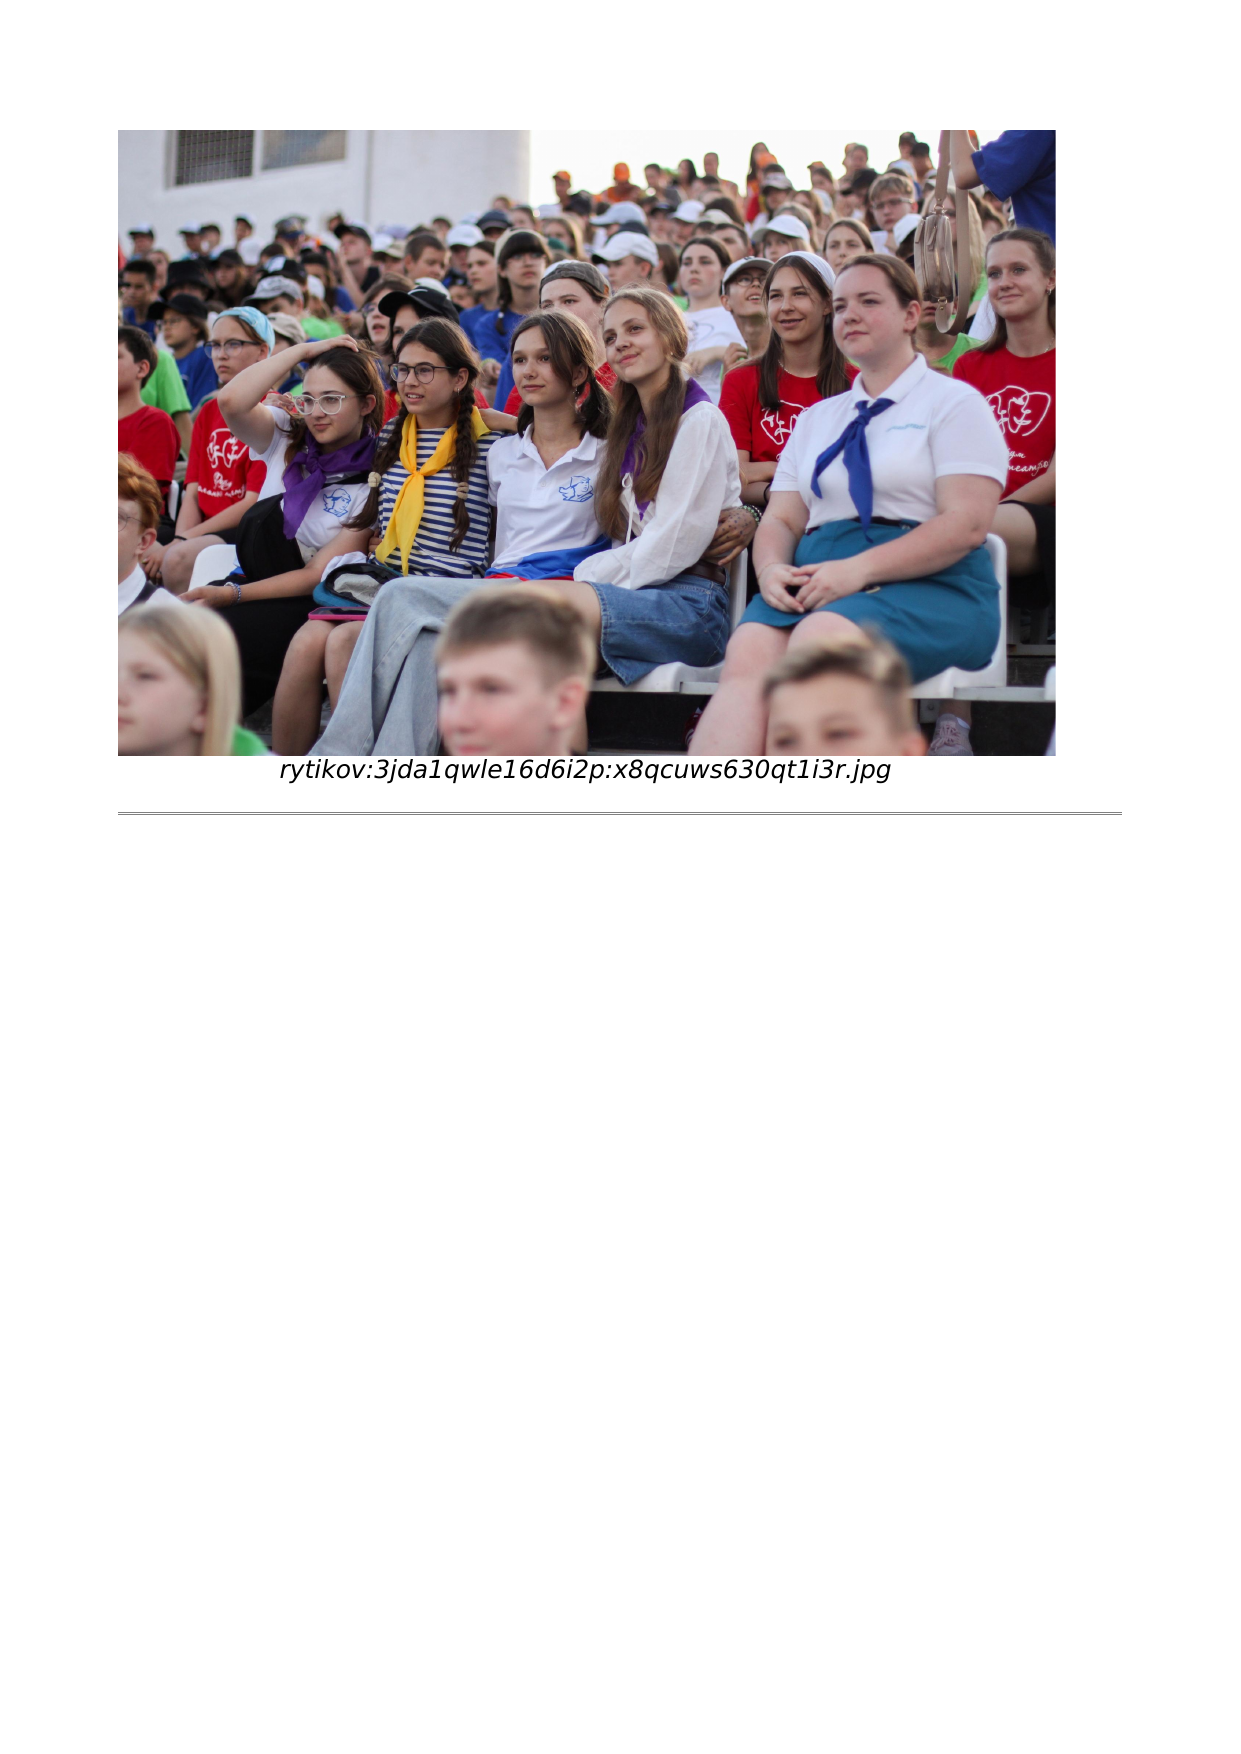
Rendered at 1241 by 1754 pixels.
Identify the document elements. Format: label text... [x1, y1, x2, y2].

text rytikov:3jda1qwle16d6i2p:x8qcuws630qt1i3r.jpg [118, 756, 1056, 785]
picture [118, 130, 1056, 756]
